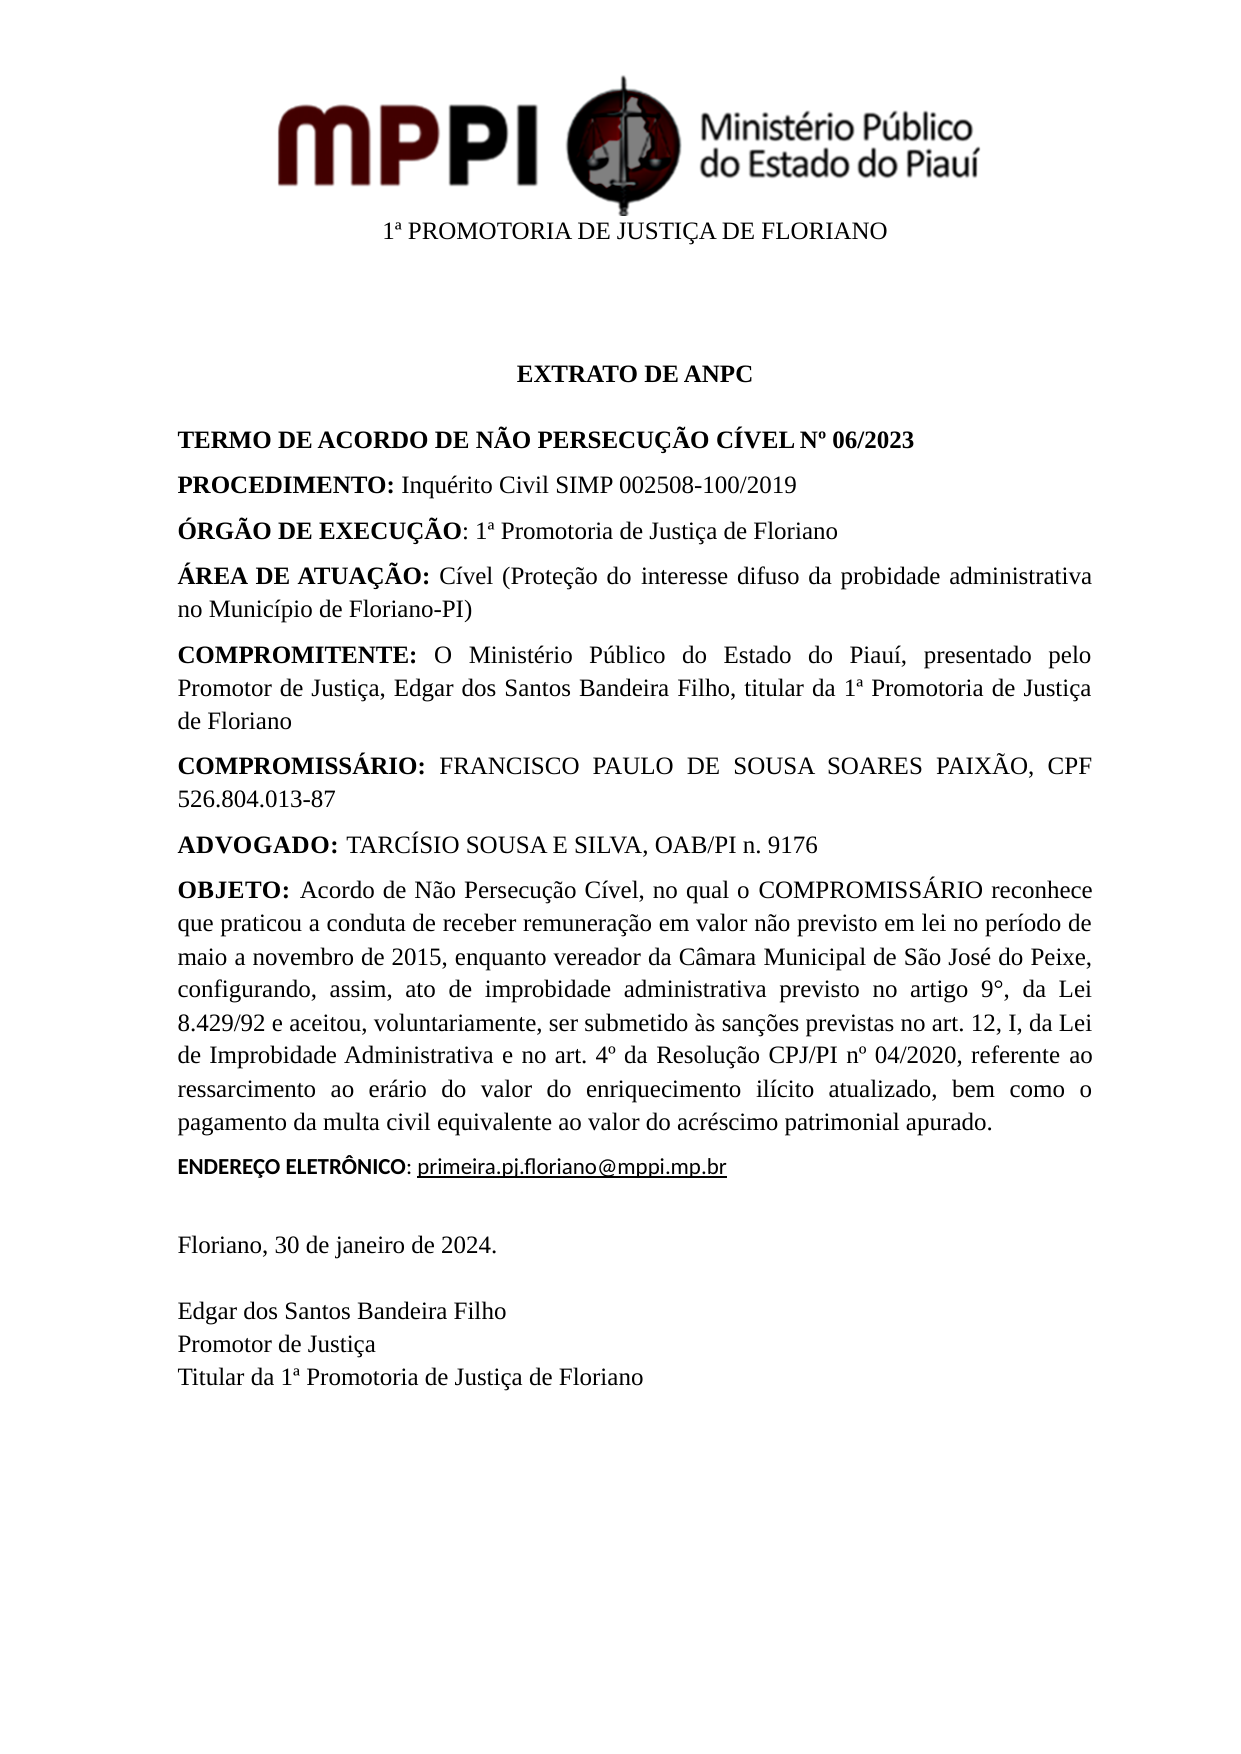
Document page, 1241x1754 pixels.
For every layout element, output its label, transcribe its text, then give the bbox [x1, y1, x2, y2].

text Titular da 1ª Promotoria de Justiça de Floriano [177, 1362, 1093, 1391]
text EXTRATO DE ANPC [177, 359, 1093, 387]
text Floriano, 30 de janeiro de 2024. [177, 1230, 1093, 1259]
text ÓRGÃO DE EXECUÇÃO: 1ª Promotoria de Justiça de Floriano [177, 516, 1093, 544]
text OBJETO: Acordo de Não Persecução Cível, no qual o COMPROMISSÁRIO reconhece que praticou a conduta de receber remuneração em valor não previsto em lei no período de maio a novembro de 2015, enquanto vereador da Câmara Municipal de São José do Peixe, configurando, assim, ato de improbidade administrativa previsto no artigo 9°, da Lei 8.429/92 e aceitou, voluntariamente, ser submetido às sanções previstas no art. 12, I, da Lei de Improbidade Administrativa e no art. 4º da Resolução CPJ/PI nº 04/2020, referente ao ressarcimento ao erário do valor do enriquecimento ilícito atualizado, bem como o pagamento da multa civil equivalente ao valor do acréscimo patrimonial apurado. [177, 876, 1093, 1135]
text ADVOGADO: TARCÍSIO SOUSA E SILVA, OAB/PI n. 9176 [177, 830, 1093, 859]
text PROCEDIMENTO: Inquérito Civil SIMP 002508-100/2019 [177, 470, 1093, 499]
text COMPROMITENTE: O Ministério Público do Estado do Piauí, presentado pelo Promotor de Justiça, Edgar dos Santos Bandeira Filho, titular da 1ª Promotoria de Justiça de Floriano [177, 640, 1093, 735]
text ÁREA DE ATUAÇÃO: Cível (Proteção do interesse difuso da probidade administrativa no Município de Floriano-PI) [177, 561, 1093, 623]
text ENDEREÇO ELETRÔNICO: primeira.pj.floriano@mppi.mp.br [177, 1152, 1093, 1180]
text COMPROMISSÁRIO: FRANCISCO PAULO DE SOUSA SOARES PAIXÃO, CPF 526.804.013-87 [177, 751, 1093, 813]
text Promotor de Justiça [177, 1329, 1093, 1358]
text TERMO DE ACORDO DE NÃO PERSECUÇÃO CÍVEL Nº 06/2023 [177, 425, 1093, 453]
text Edgar dos Santos Bandeira Filho [177, 1296, 1093, 1325]
